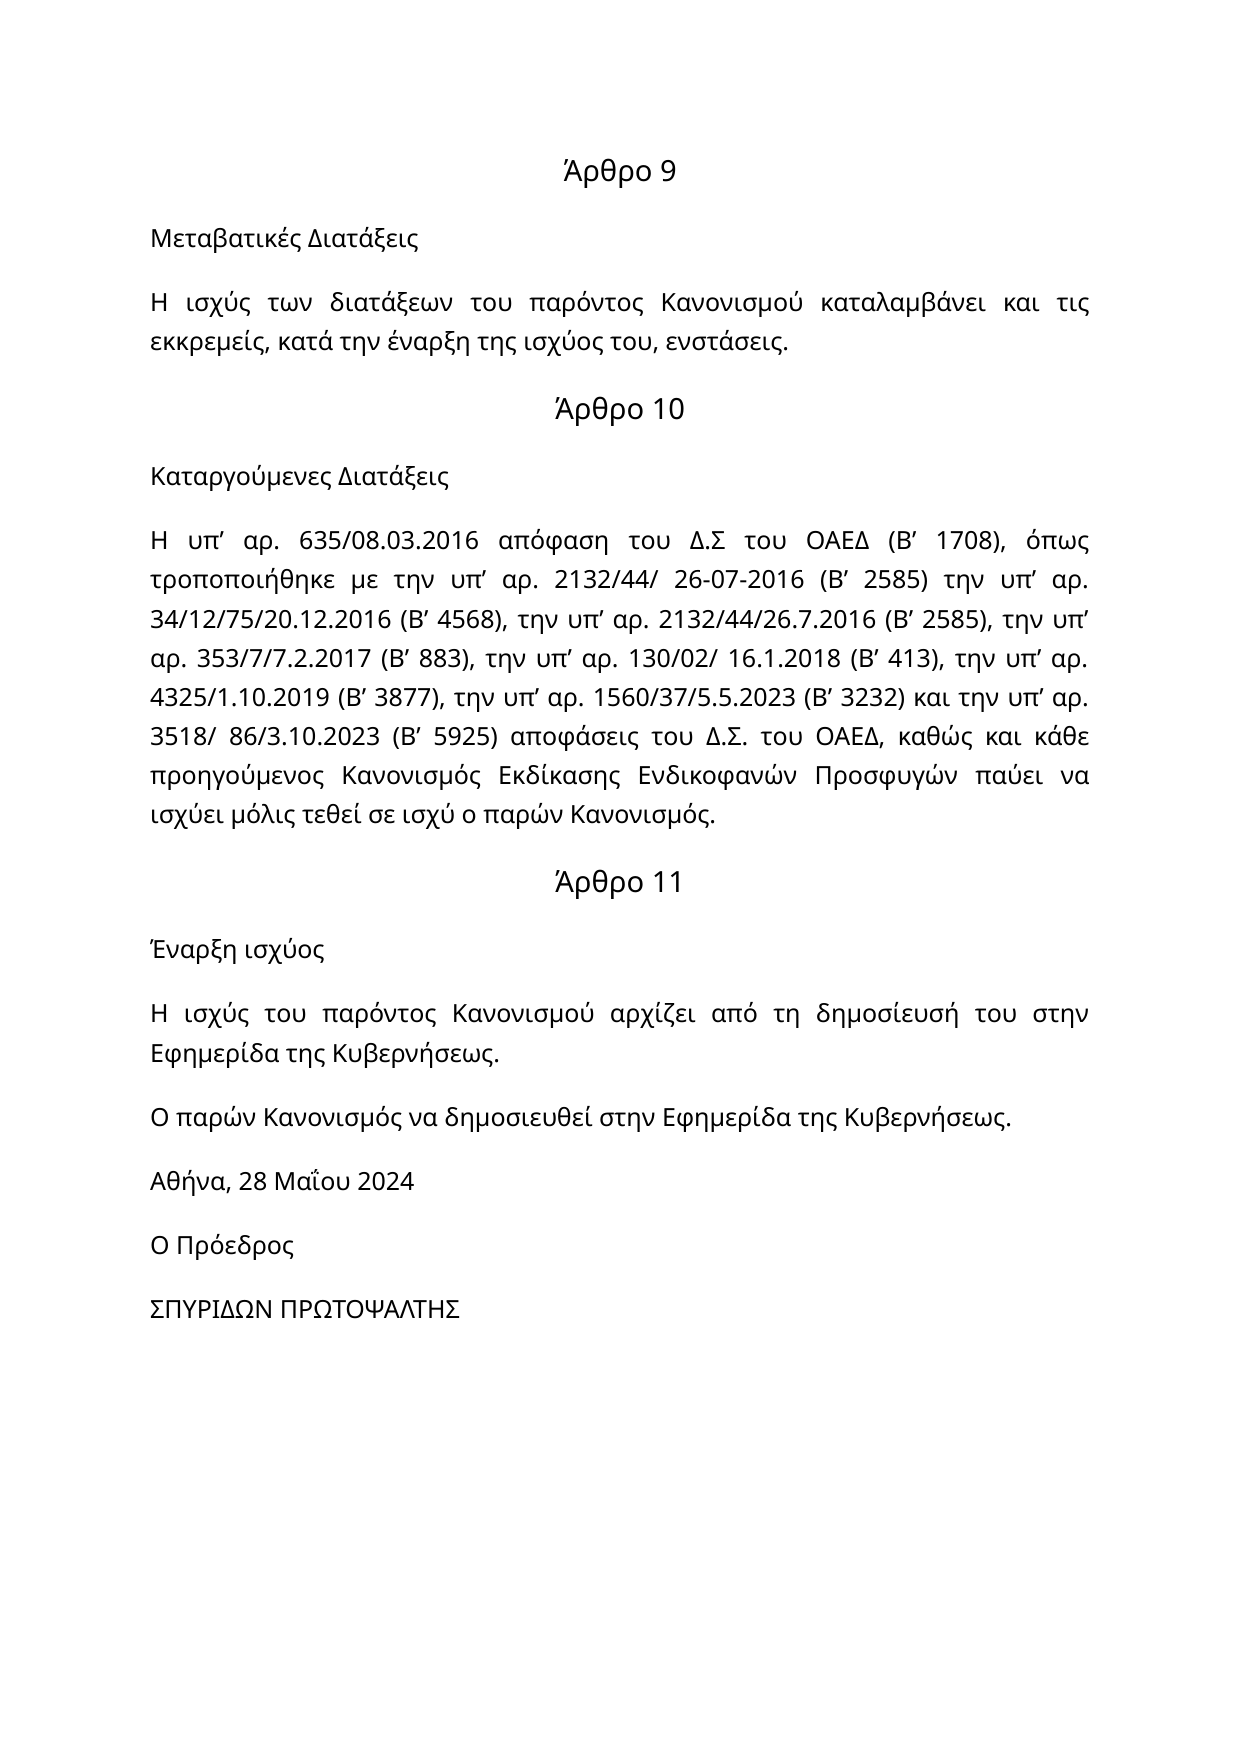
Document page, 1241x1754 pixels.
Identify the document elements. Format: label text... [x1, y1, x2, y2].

subtitle Άρθρο 10 [150, 388, 1090, 428]
text Ο παρών Κανονισμός να δημοσιευθεί στην Εφημερίδα της Κυβερνήσεως. [150, 1099, 1090, 1133]
text ΣΠΥΡΙΔΩΝ ΠΡΩΤΟΨΑΛΤΗΣ [150, 1292, 1090, 1326]
subtitle Άρθρο 9 [150, 150, 1090, 190]
text Η ισχύς των διατάξεων του παρόντος Κανονισμού καταλαμβάνει και τις εκκρεμείς, κατά την έναρξη της ισχύος του, ενστάσεις. [150, 285, 1090, 358]
text Αθήνα, 28 Μαΐου 2024 [150, 1163, 1090, 1198]
subtitle Άρθρο 11 [150, 861, 1090, 901]
text Μεταβατικές Διατάξεις [150, 221, 1090, 255]
text Η ισχύς του παρόντος Κανονισμού αρχίζει από τη δημοσίευσή του στην Εφημερίδα της Κυβερνήσεως. [150, 996, 1090, 1069]
text Έναρξη ισχύος [150, 932, 1090, 966]
text Η υπ’ αρ. 635/08.03.2016 απόφαση του Δ.Σ του ΟΑΕΔ (Β’ 1708), όπως τροποποιήθηκε με την υπ’ αρ. 2132/44/ 26-07-2016 (Β’ 2585) την υπ’ αρ. 34/12/75/20.12.2016 (Β’ 4568), την υπ’ αρ. 2132/44/26.7.2016 (Β’ 2585), την υπ’ αρ. 353/7/7.2.2017 (Β’ 883), την υπ’ αρ. 130/02/ 16.1.2018 (Β’ 413), την υπ’ αρ. 4325/1.10.2019 (Β’ 3877), την υπ’ αρ. 1560/37/5.5.2023 (Β’ 3232) και την υπ’ αρ. 3518/ 86/3.10.2023 (Β’ 5925) αποφάσεις του Δ.Σ. του ΟΑΕΔ, καθώς και κάθε προηγούμενος Κανονισμός Εκδίκασης Ενδικοφανών Προσφυγών παύει να ισχύει μόλις τεθεί σε ισχύ ο παρών Κανονισμός. [150, 523, 1090, 831]
text Ο Πρόεδρος [150, 1228, 1090, 1262]
text Καταργούμενες Διατάξεις [150, 459, 1090, 493]
